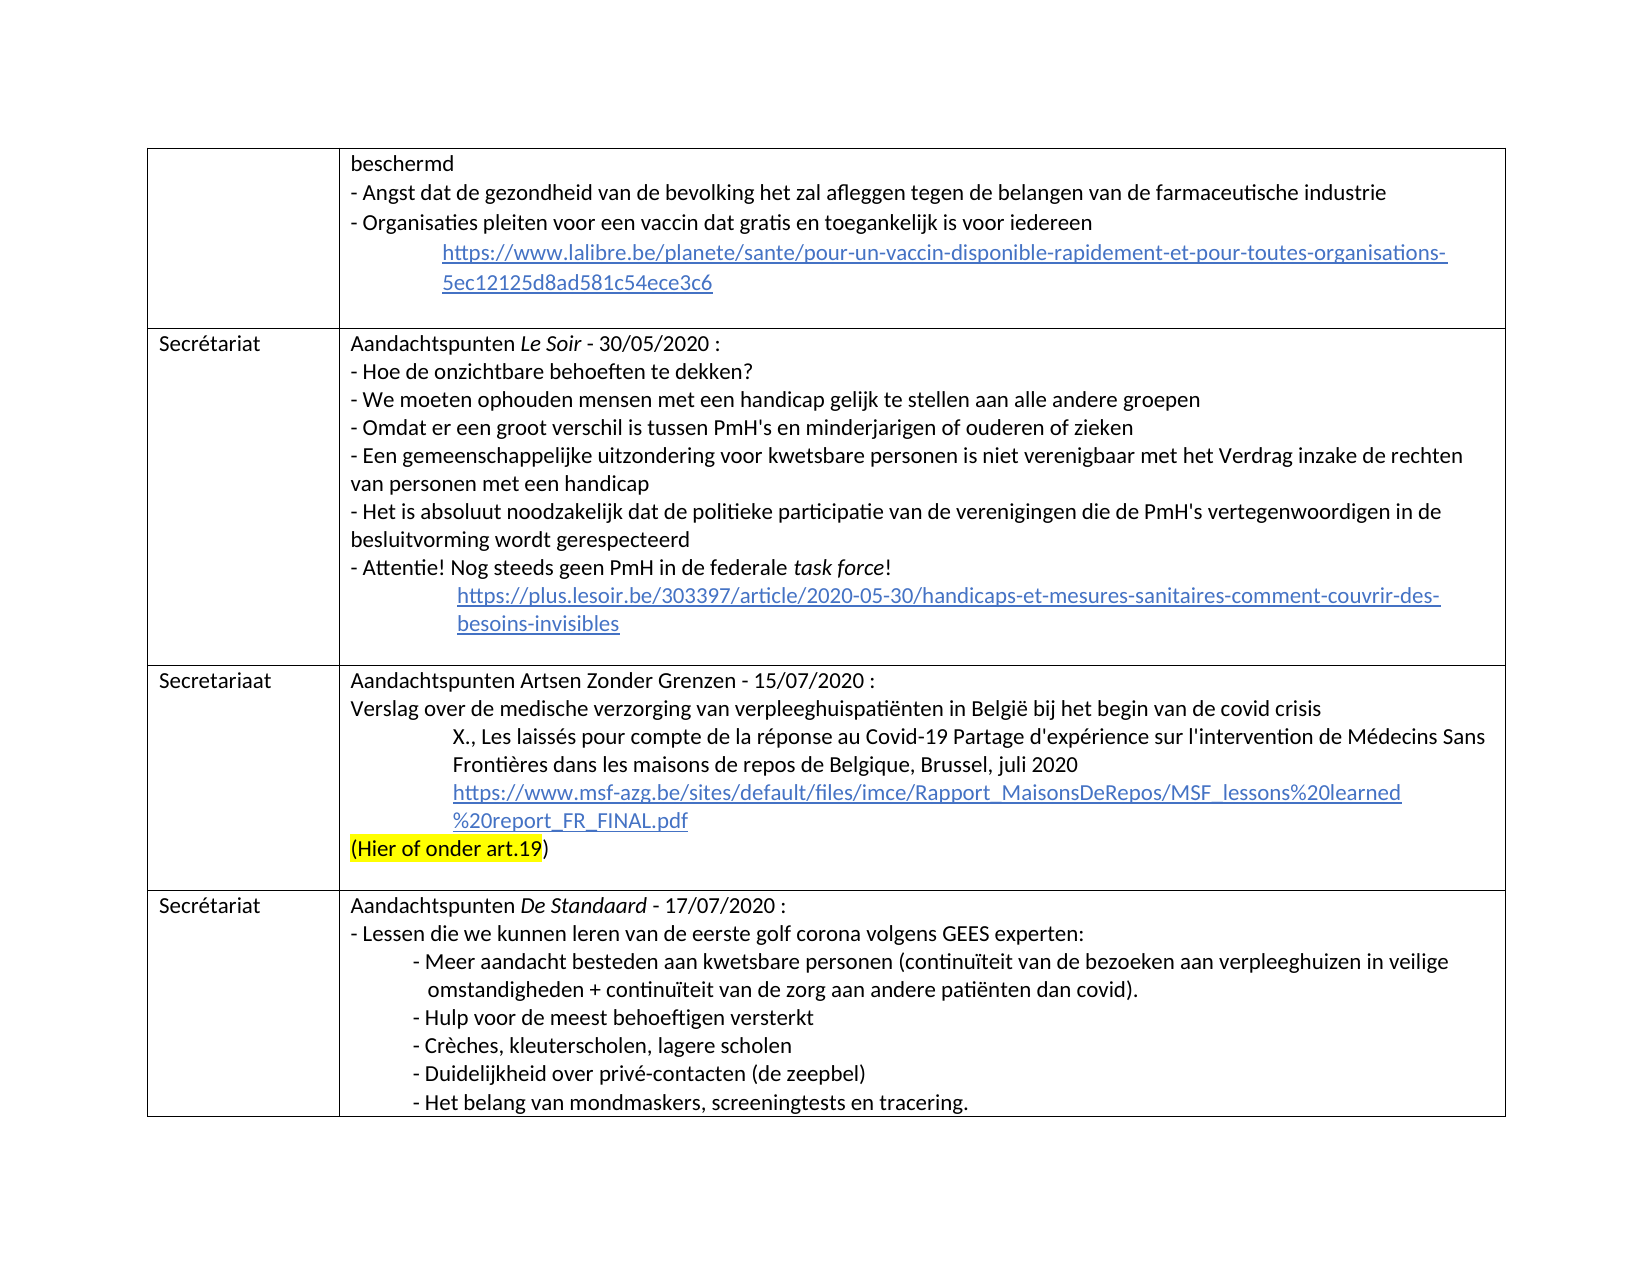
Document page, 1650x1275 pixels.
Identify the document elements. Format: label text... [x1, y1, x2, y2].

table_cell Aandachtspunten Artsen Zonder Grenzen - 15/07/2020 : Verslag over de medische verzorging van verpleeghuispatiënten in België bij het begin van de covid crisis X., Les laissés pour compte de la réponse au Covid-19 Partage d'expérience sur l'intervention de Médecins Sans Frontières dans les maisons de repos de Belgique, Brussel, juli 2020 https://www.msf-azg.be/sites/default/files/imce/Rapport_MaisonsDeRepos/MSF_lessons%20learned%20report_FR_FINAL.pdf (Hier of onder art.19) [340, 666, 1505, 890]
table_cell Aandachtspunten Le Soir - 30/05/2020 : - Hoe de onzichtbare behoeften te dekken? - We moeten ophouden mensen met een handicap gelijk te stellen aan alle andere groepen - Omdat er een groot verschil is tussen PmH's en minderjarigen of ouderen of zieken - Een gemeenschappelijke uitzondering voor kwetsbare personen is niet verenigbaar met het Verdrag inzake de rechten van personen met een handicap - Het is absoluut noodzakelijk dat de politieke participatie van de verenigingen die de PmH's vertegenwoordigen in de besluitvorming wordt gerespecteerd - Attentie! Nog steeds geen PmH in de federale task force! https://plus.lesoir.be/303397/article/2020-05-30/handicaps-et-mesures-sanitaires-comment-couvrir-des-besoins-invisibles [340, 329, 1505, 665]
table_cell Secrétariat [148, 329, 339, 665]
table_cell beschermd - Angst dat de gezondheid van de bevolking het zal afleggen tegen de belangen van de farmaceutische industrie - Organisaties pleiten voor een vaccin dat gratis en toegankelijk is voor iedereen https://www.lalibre.be/planete/sante/pour-un-vaccin-disponible-rapidement-et-pour-toutes-organisations-5ec12125d8ad581c54ece3c6 [340, 149, 1505, 328]
table_cell Aandachtspunten De Standaard - 17/07/2020 : - Lessen die we kunnen leren van de eerste golf corona volgens GEES experten: - Meer aandacht besteden aan kwetsbare personen (continuïteit van de bezoeken aan verpleeghuizen in veilige omstandigheden + continuïteit van de zorg aan andere patiënten dan covid). - Hulp voor de meest behoeftigen versterkt - Crèches, kleuterscholen, lagere scholen - Duidelijkheid over privé-contacten (de zeepbel) - Het belang van mondmaskers, screeningtests en tracering. [340, 891, 1505, 1116]
table_cell Secretariaat [148, 666, 339, 890]
table_cell [148, 149, 339, 328]
table_cell Secrétariat [148, 891, 339, 1116]
